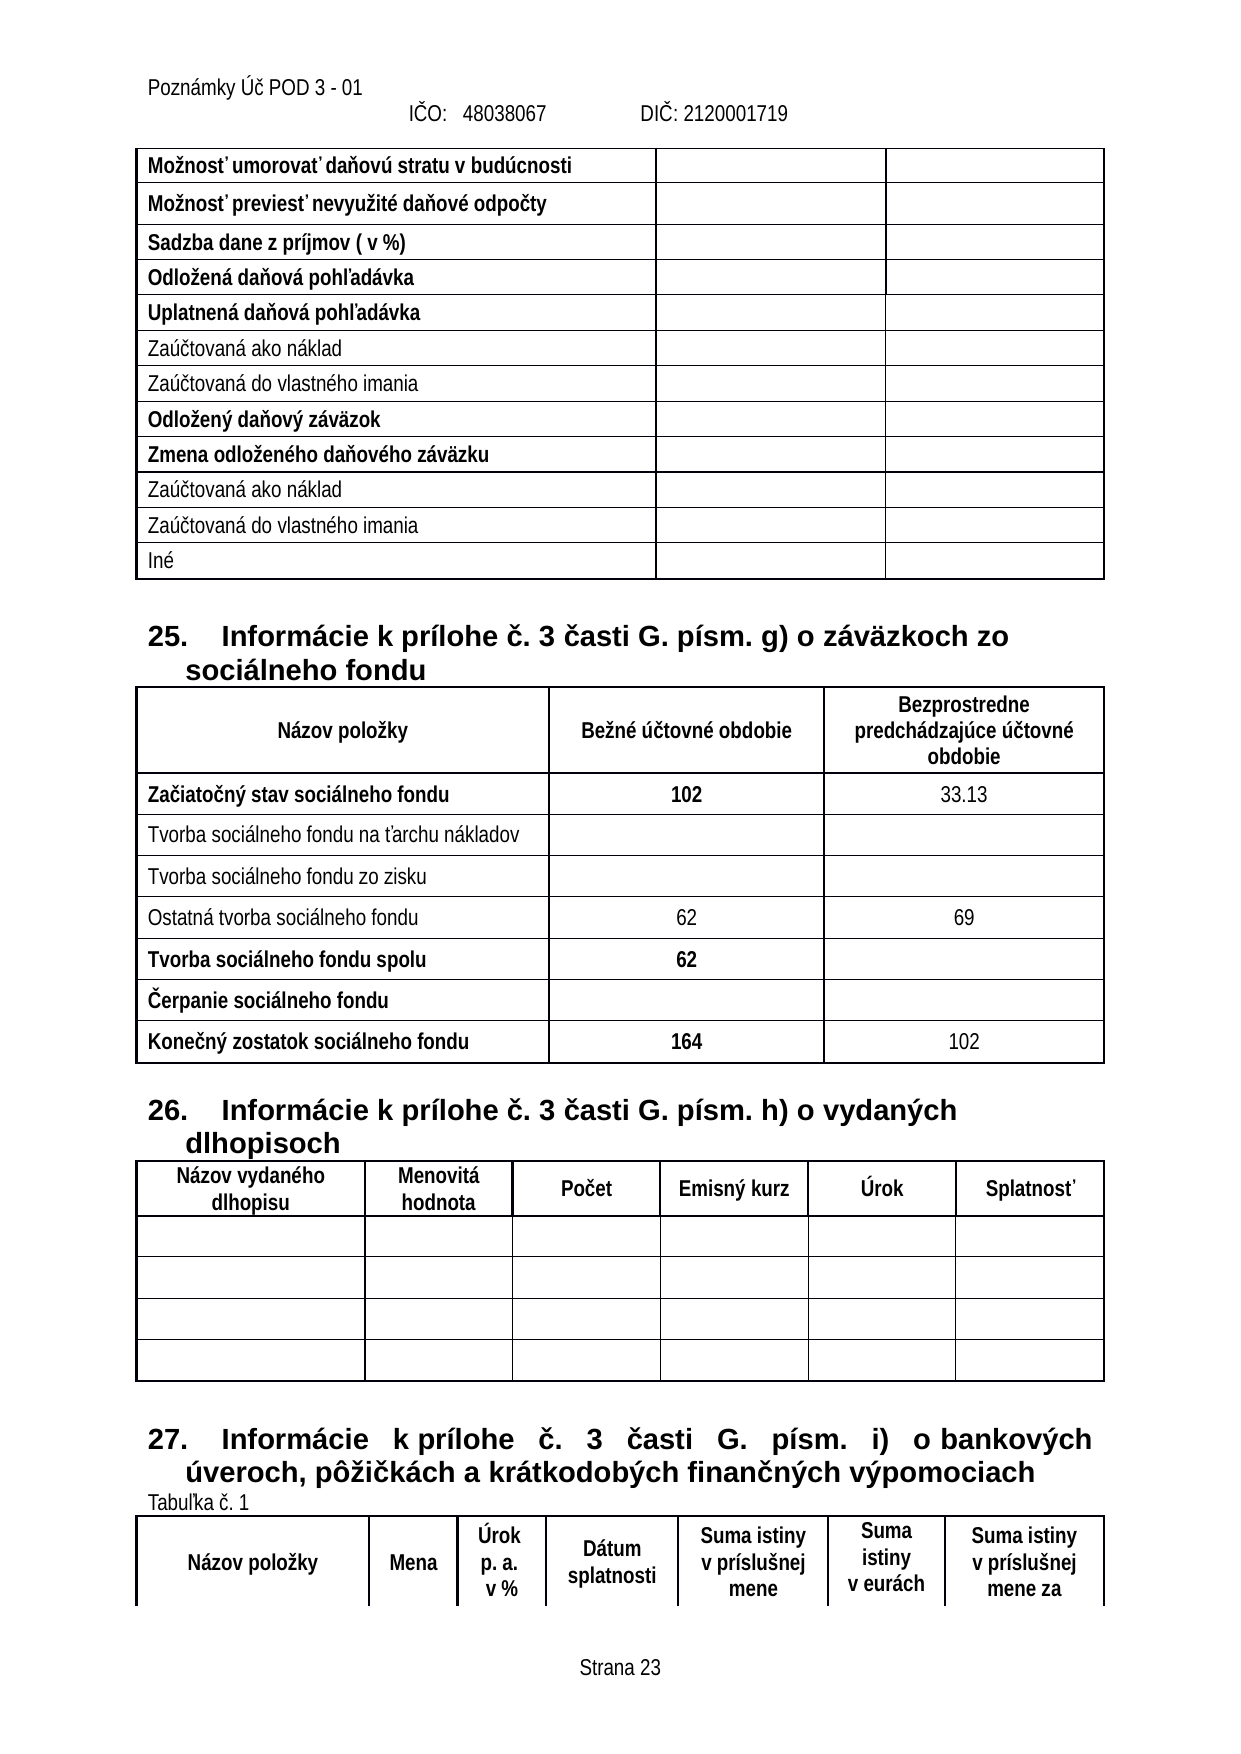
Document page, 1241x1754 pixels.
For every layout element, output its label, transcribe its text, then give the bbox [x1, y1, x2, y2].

table_cell [661, 1257, 808, 1297]
table_cell [887, 225, 1103, 259]
table_cell [887, 149, 1103, 182]
table_cell [886, 437, 1103, 471]
table_cell [138, 1257, 364, 1297]
table_cell Sadzba dane z príjmov ( v %) [138, 225, 655, 259]
table_cell [657, 183, 885, 223]
table_cell Možnosť umorovať daňovú stratu v budúcnosti [138, 149, 655, 182]
table_header Dátum splatnosti [547, 1517, 677, 1606]
table_cell Ostatná tvorba sociálneho fondu [138, 897, 548, 937]
table_cell [886, 402, 1103, 436]
table_cell [513, 1299, 660, 1339]
table_cell Uplatnená daňová pohľadávka [138, 295, 655, 330]
table_cell [657, 149, 885, 182]
table_cell [886, 508, 1103, 542]
table_cell [809, 1217, 955, 1256]
table_cell [809, 1299, 955, 1339]
table_cell [550, 815, 823, 855]
table_cell [886, 331, 1103, 365]
table_cell [661, 1217, 808, 1256]
table_cell [956, 1340, 1103, 1380]
title Informácie k prílohe č. 3 časti G. písm. g) o záväzkoch zo sociálneho fondu [148, 619, 1092, 686]
table_cell [550, 856, 823, 896]
table_cell 62 [550, 897, 823, 937]
table_cell [513, 1217, 660, 1256]
table_cell Zaúčtovaná do vlastného imania [138, 366, 655, 401]
table_header Suma istiny v príslušnej mene [679, 1517, 827, 1606]
table_header Emisný kurz [661, 1162, 807, 1215]
table_header Mena [370, 1517, 456, 1606]
table_cell [657, 260, 885, 294]
table_cell [138, 1217, 364, 1256]
table_header Názov položky [138, 688, 548, 772]
table_cell [825, 939, 1103, 979]
table_header Bezprostredne predchádzajúce účtovné obdobie [825, 688, 1103, 772]
table_header Úrok [809, 1162, 955, 1215]
table_cell [366, 1217, 512, 1256]
table_cell [956, 1299, 1103, 1339]
table_cell [657, 295, 885, 330]
table_cell [886, 543, 1103, 578]
table_cell 164 [550, 1021, 823, 1062]
table_cell [657, 508, 885, 542]
table_header Úrok p. a. v % [459, 1517, 545, 1606]
table_header Bežné účtovné obdobie [550, 688, 823, 772]
table_cell [886, 295, 1103, 330]
table_cell [809, 1340, 955, 1380]
table_cell [809, 1257, 955, 1297]
table_cell [657, 437, 885, 471]
table_cell Zmena odloženého daňového záväzku [138, 437, 655, 471]
table_cell Možnosť previesť nevyužité daňové odpočty [138, 183, 655, 223]
table_cell Odložená daňová pohľadávka [138, 260, 655, 294]
table_header Splatnosť [957, 1162, 1103, 1215]
table_cell [550, 980, 823, 1020]
table_header Suma istiny v príslušnej mene za [946, 1517, 1103, 1606]
table_header Počet [514, 1162, 659, 1215]
table_cell [661, 1299, 808, 1339]
table_cell [825, 980, 1103, 1020]
title Informácie k prílohe č. 3 časti G. písm. h) o vydaných dlhopisoch [148, 1093, 1092, 1160]
table_cell Tvorba sociálneho fondu spolu [138, 939, 548, 979]
table_cell [956, 1217, 1103, 1256]
table_cell 102 [825, 1021, 1103, 1062]
table_cell 69 [825, 897, 1103, 937]
table_cell 62 [550, 939, 823, 979]
table_cell [657, 473, 885, 507]
table_cell [657, 331, 885, 365]
table_cell [138, 1340, 364, 1380]
table_cell [661, 1340, 808, 1380]
table_cell [956, 1257, 1103, 1297]
table_cell Čerpanie sociálneho fondu [138, 980, 548, 1020]
table_cell Konečný zostatok sociálneho fondu [138, 1021, 548, 1062]
table_cell Tvorba sociálneho fondu zo zisku [138, 856, 548, 896]
table_cell [887, 183, 1103, 223]
table_cell [887, 260, 1103, 294]
title Informácie k prílohe č. 3 časti G. písm. i) o bankových úveroch, pôžičkách a krátkodobých finančných výpomociach [148, 1422, 1092, 1489]
table_cell Zaúčtovaná ako náklad [138, 331, 655, 365]
table_cell [513, 1340, 660, 1380]
table_cell Odložený daňový záväzok [138, 402, 655, 436]
table_cell Zaúčtovaná do vlastného imania [138, 508, 655, 542]
table_cell [366, 1340, 512, 1380]
table_cell [657, 402, 885, 436]
table_cell [657, 366, 885, 401]
table_cell [825, 856, 1103, 896]
table_cell [138, 1299, 364, 1339]
table_cell [513, 1257, 660, 1297]
table_cell [366, 1257, 512, 1297]
table_header Názov vydaného dlhopisu [138, 1162, 364, 1215]
table_cell [657, 225, 885, 259]
table_header Menovitá hodnota [366, 1162, 511, 1215]
table_cell [825, 815, 1103, 855]
table_cell Začiatočný stav sociálneho fondu [138, 774, 548, 813]
table_cell 102 [550, 774, 823, 813]
table_cell [886, 473, 1103, 507]
table_cell 33,13 [825, 774, 1103, 813]
table_header Názov položky [138, 1517, 368, 1606]
table_cell Iné [138, 543, 655, 578]
table_cell [657, 543, 885, 578]
table_cell Zaúčtovaná ako náklad [138, 473, 655, 507]
text Tabuľka č. 1 [148, 1489, 1092, 1515]
table_header Suma istiny v eurách [829, 1517, 944, 1606]
table_cell Tvorba sociálneho fondu na ťarchu nákladov [138, 815, 548, 855]
table_cell [366, 1299, 512, 1339]
table_cell [886, 366, 1103, 401]
